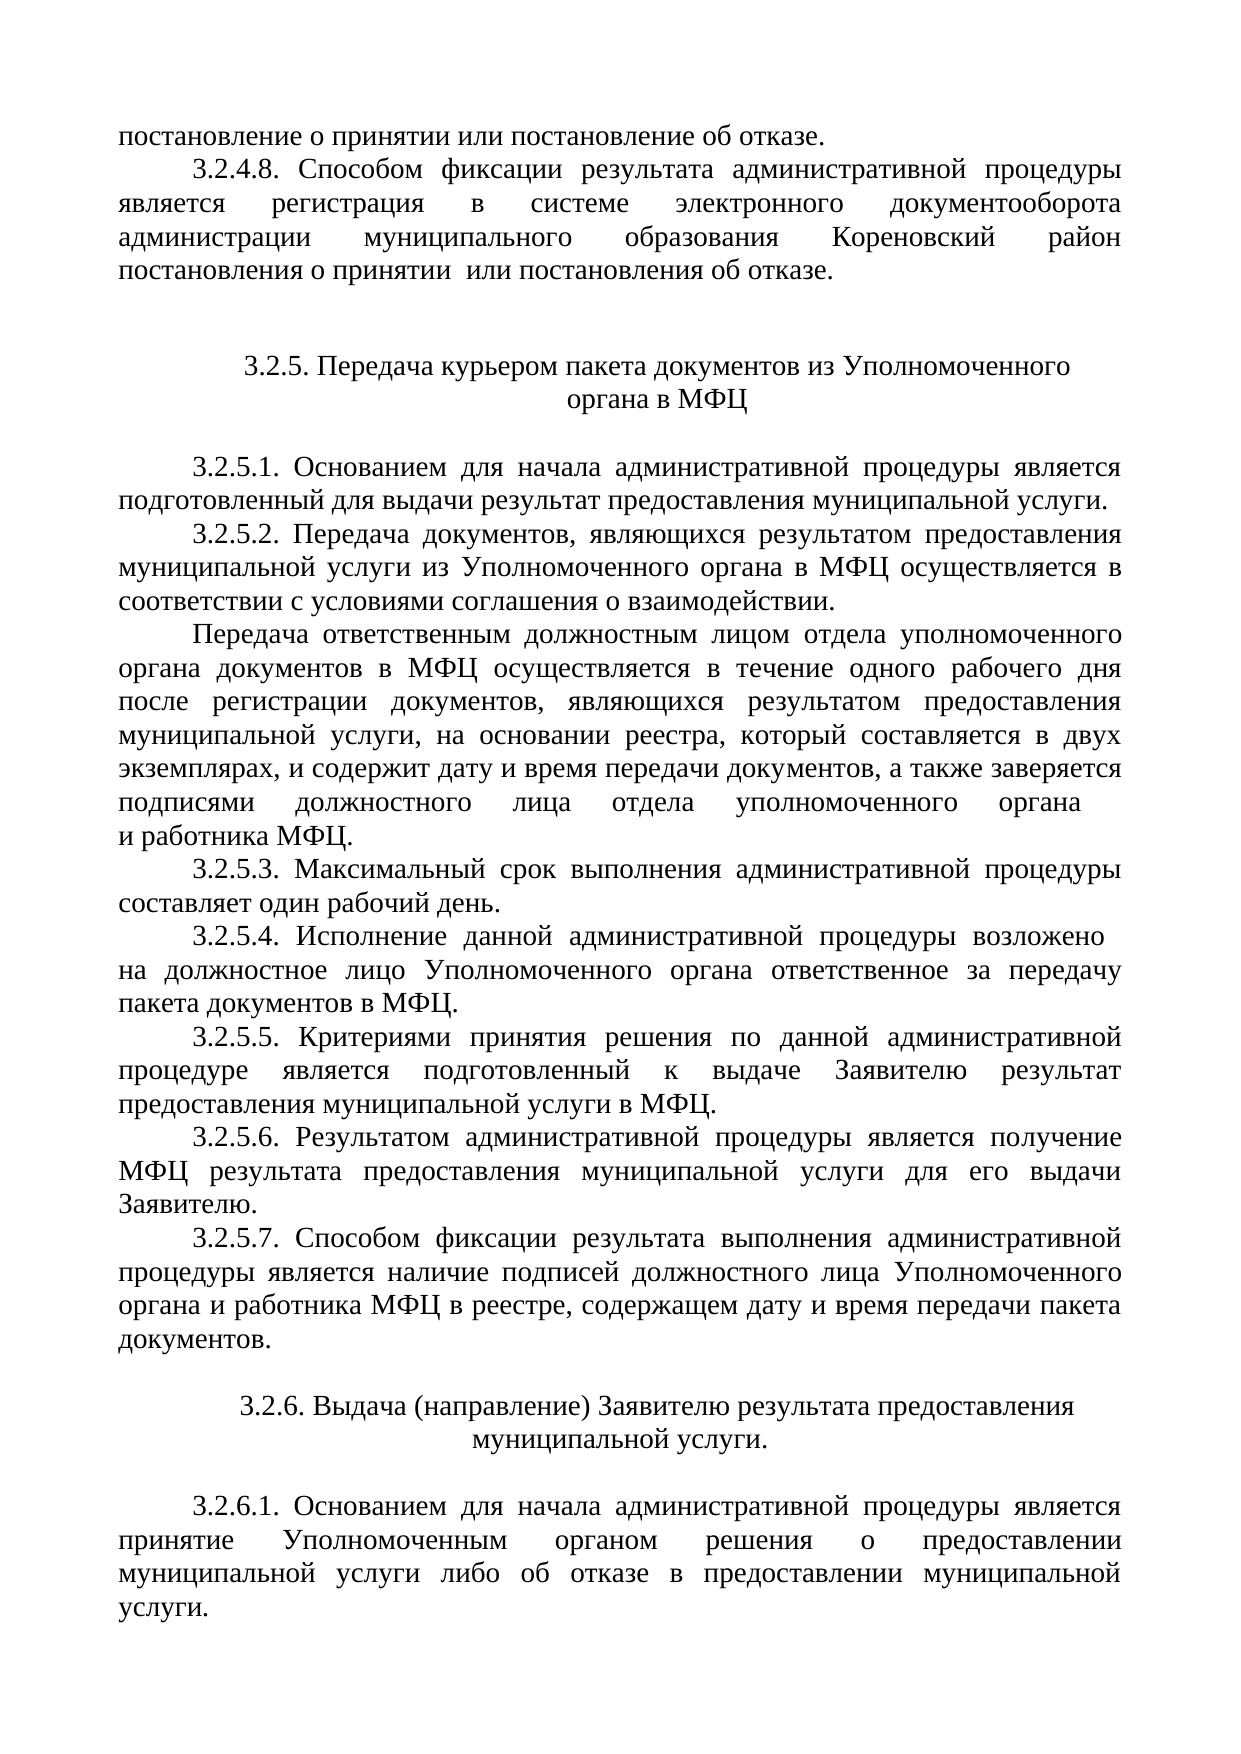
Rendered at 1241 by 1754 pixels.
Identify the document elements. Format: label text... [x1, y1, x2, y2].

text постановление о принятии или постановление об отказе. [118, 118, 1122, 152]
text Передача ответственным должностным лицом отдела уполномоченного органа документов в МФЦ осуществляется в тече­ние одного рабочего дня после регистрации документов, являющихся результатом предоставления муниципальной услуги, на основании реестра, который составляется в двух экземплярах, и содержит дату и время передачи доку­ментов, а также заверяется подписями должностного лица отдела уполномоченного органа и работника МФЦ. [118, 616, 1122, 851]
text 3.2.5.4. Исполнение данной административной процедуры возложено на должностное лицо Уполномоченного органа ответственное за передачу пакета документов в МФЦ. [118, 918, 1122, 1019]
text 3.2.5.3. Максимальный срок выполнения административной процедуры составляет один рабочий день. [118, 851, 1122, 918]
text 3.2.5. Передача курьером пакета документов из Уполномоченного [118, 348, 1122, 382]
text 3.2.5.2. Передача документов, являющихся результатом предоставления муниципальной услуги из Уполномоченного органа в МФЦ осуществляется в соответствии с условиями соглашения о взаимодействии. [118, 516, 1122, 616]
text 3.2.5.6. Результатом административной процедуры является по­лучение МФЦ результата предоставления муниципальной услуги для его выдачи Заявителю. [118, 1119, 1122, 1220]
text 3.2.4.8. Способом фиксации результата административной процедуры является регистрация в системе электронного документооборота администрации муниципального образования Кореновский район постановления о принятии или постановления об отказе. [118, 152, 1122, 286]
text 3.2.6. Выдача (направление) Заявителю результата предоставления муниципальной услуги. [118, 1388, 1122, 1455]
text органа в МФЦ [118, 382, 1122, 415]
text 3.2.5.5. Критериями принятия решения по данной административной процедуре является подготовленный к выдаче Заявителю результат предоставления муниципальной услуги в МФЦ. [118, 1019, 1122, 1119]
text 3.2.5.7. Способом фиксации результата выполнения административной процедуры является наличие подписей должностного лица Уполномоченного органа и работника МФЦ в реестре, содержащем дату и время передачи пакета документов. [118, 1220, 1122, 1354]
text 3.2.5.1. Основанием для начала административной процедуры является под­готовленный для выдачи результат предоставления муниципальной услуги. [118, 449, 1122, 516]
text 3.2.6.1. Основанием для начала административной процедуры является принятие Уполномоченным органом решения о предоставлении муниципальной услуги либо об отказе в предоставлении муниципальной услуги. [118, 1488, 1122, 1623]
